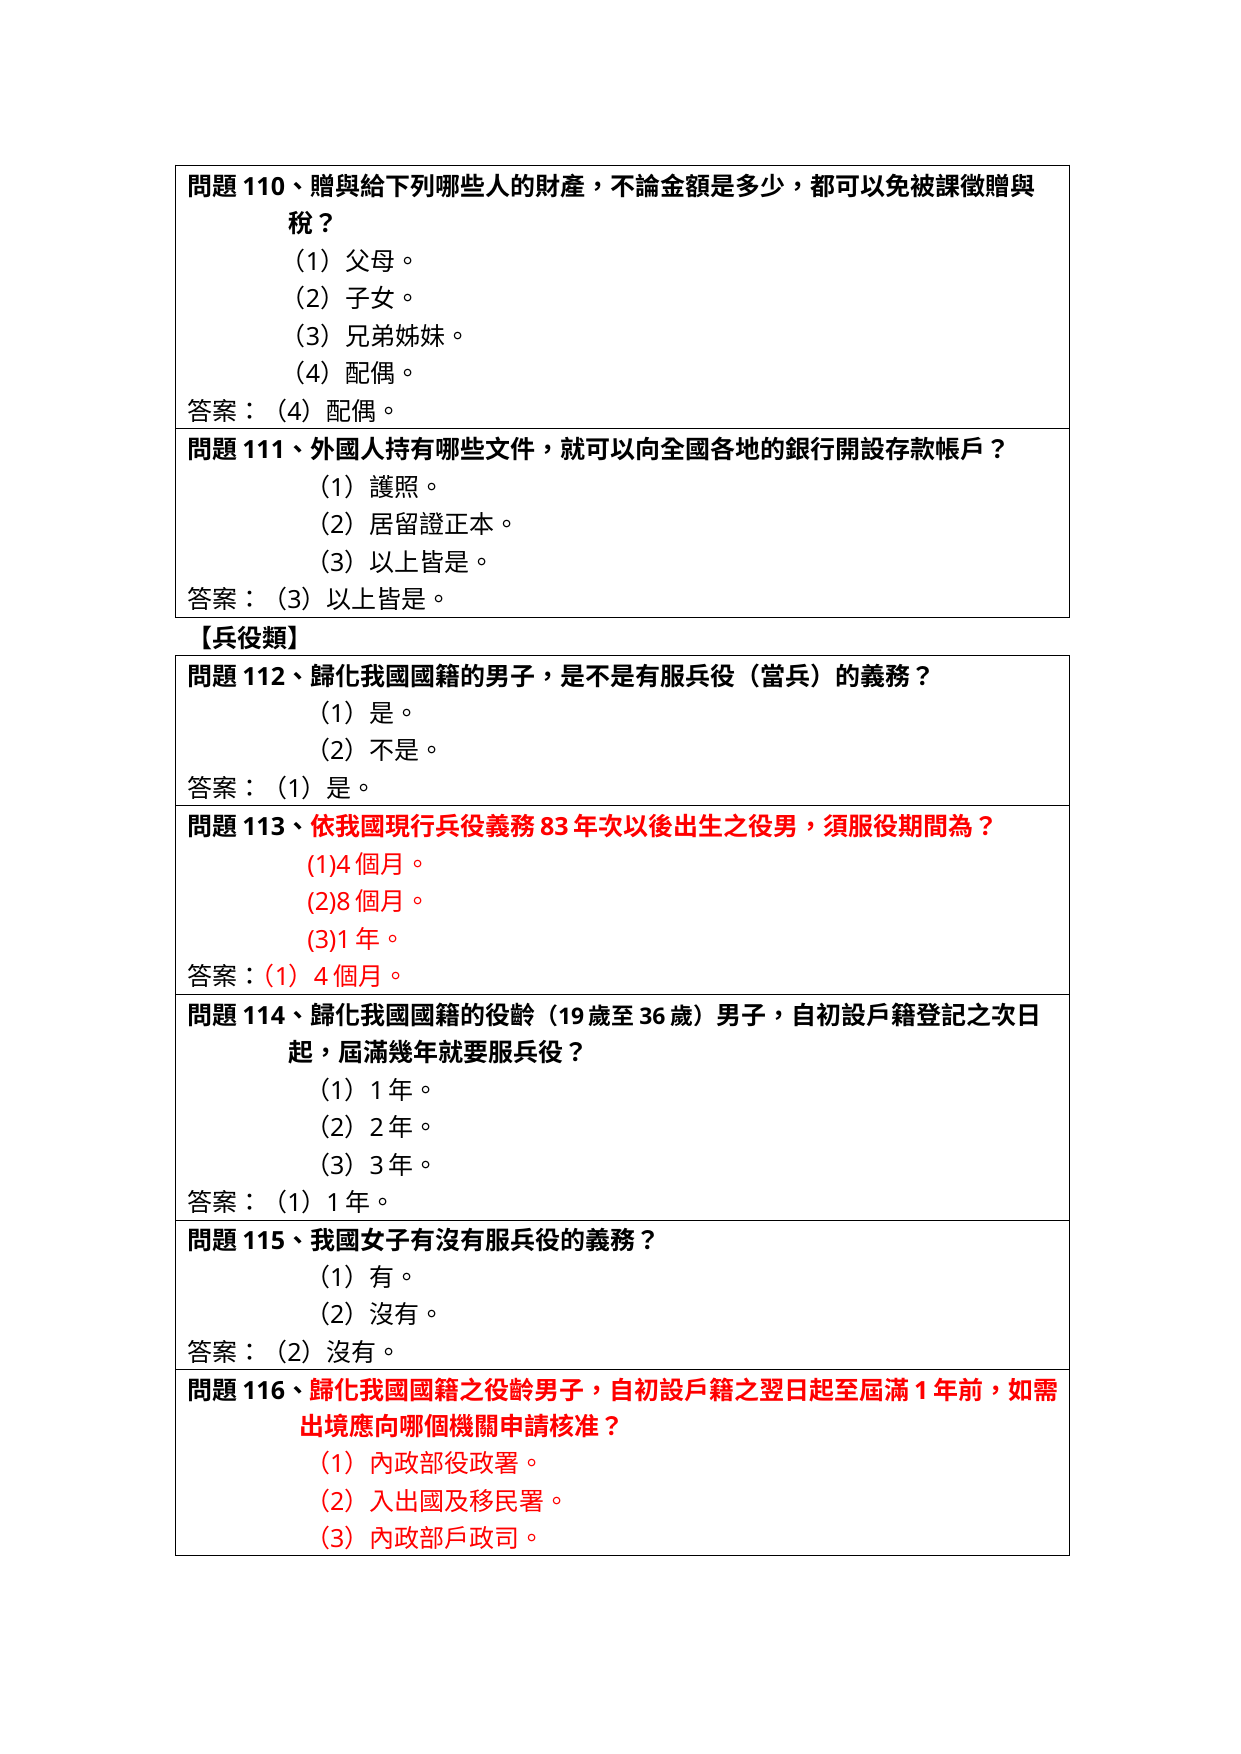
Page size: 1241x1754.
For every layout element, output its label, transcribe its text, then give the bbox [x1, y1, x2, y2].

text 【兵役類】 [187, 618, 1053, 655]
table_cell 問題116、歸化我國國籍之役齡男子，自初設戶籍之翌日起至屆滿1年前，如需出境應向哪個機關申請核准？ （1）內政部役政署。 （2）入出國及移民署。 （3）內政部戶政司。 [176, 1370, 1069, 1555]
table_cell 問題113、依我國現行兵役義務83年次以後出生之役男，須服役期間為？ (1)4個月。 (2)8個月。 (3)1年。 答案：（1）4個月。 [176, 806, 1069, 993]
table_cell 問題110、贈與給下列哪些人的財產，不論金額是多少，都可以免被課徵贈與稅？ （1）父母。 （2）子女。 （3）兄弟姊妹。 （4）配偶。 答案：（4）配偶。 [176, 166, 1069, 428]
table_cell 問題115、我國女子有沒有服兵役的義務？ （1）有。 （2）沒有。 答案：（2）沒有。 [176, 1221, 1069, 1369]
table_cell 問題114、歸化我國國籍的役齡（19歲至36歲）男子，自初設戶籍登記之次日起，屆滿幾年就要服兵役？ （1）1年。 （2）2年。 （3）3年。 答案：（1）1年。 [176, 995, 1069, 1219]
table_header 問題112、歸化我國國籍的男子，是不是有服兵役（當兵）的義務？ （1）是。 （2）不是。 答案：（1）是。 [176, 656, 1069, 805]
table_cell 問題111、外國人持有哪些文件，就可以向全國各地的銀行開設存款帳戶？ （1）護照。 （2）居留證正本。 （3）以上皆是。 答案：（3）以上皆是。 [176, 429, 1069, 617]
